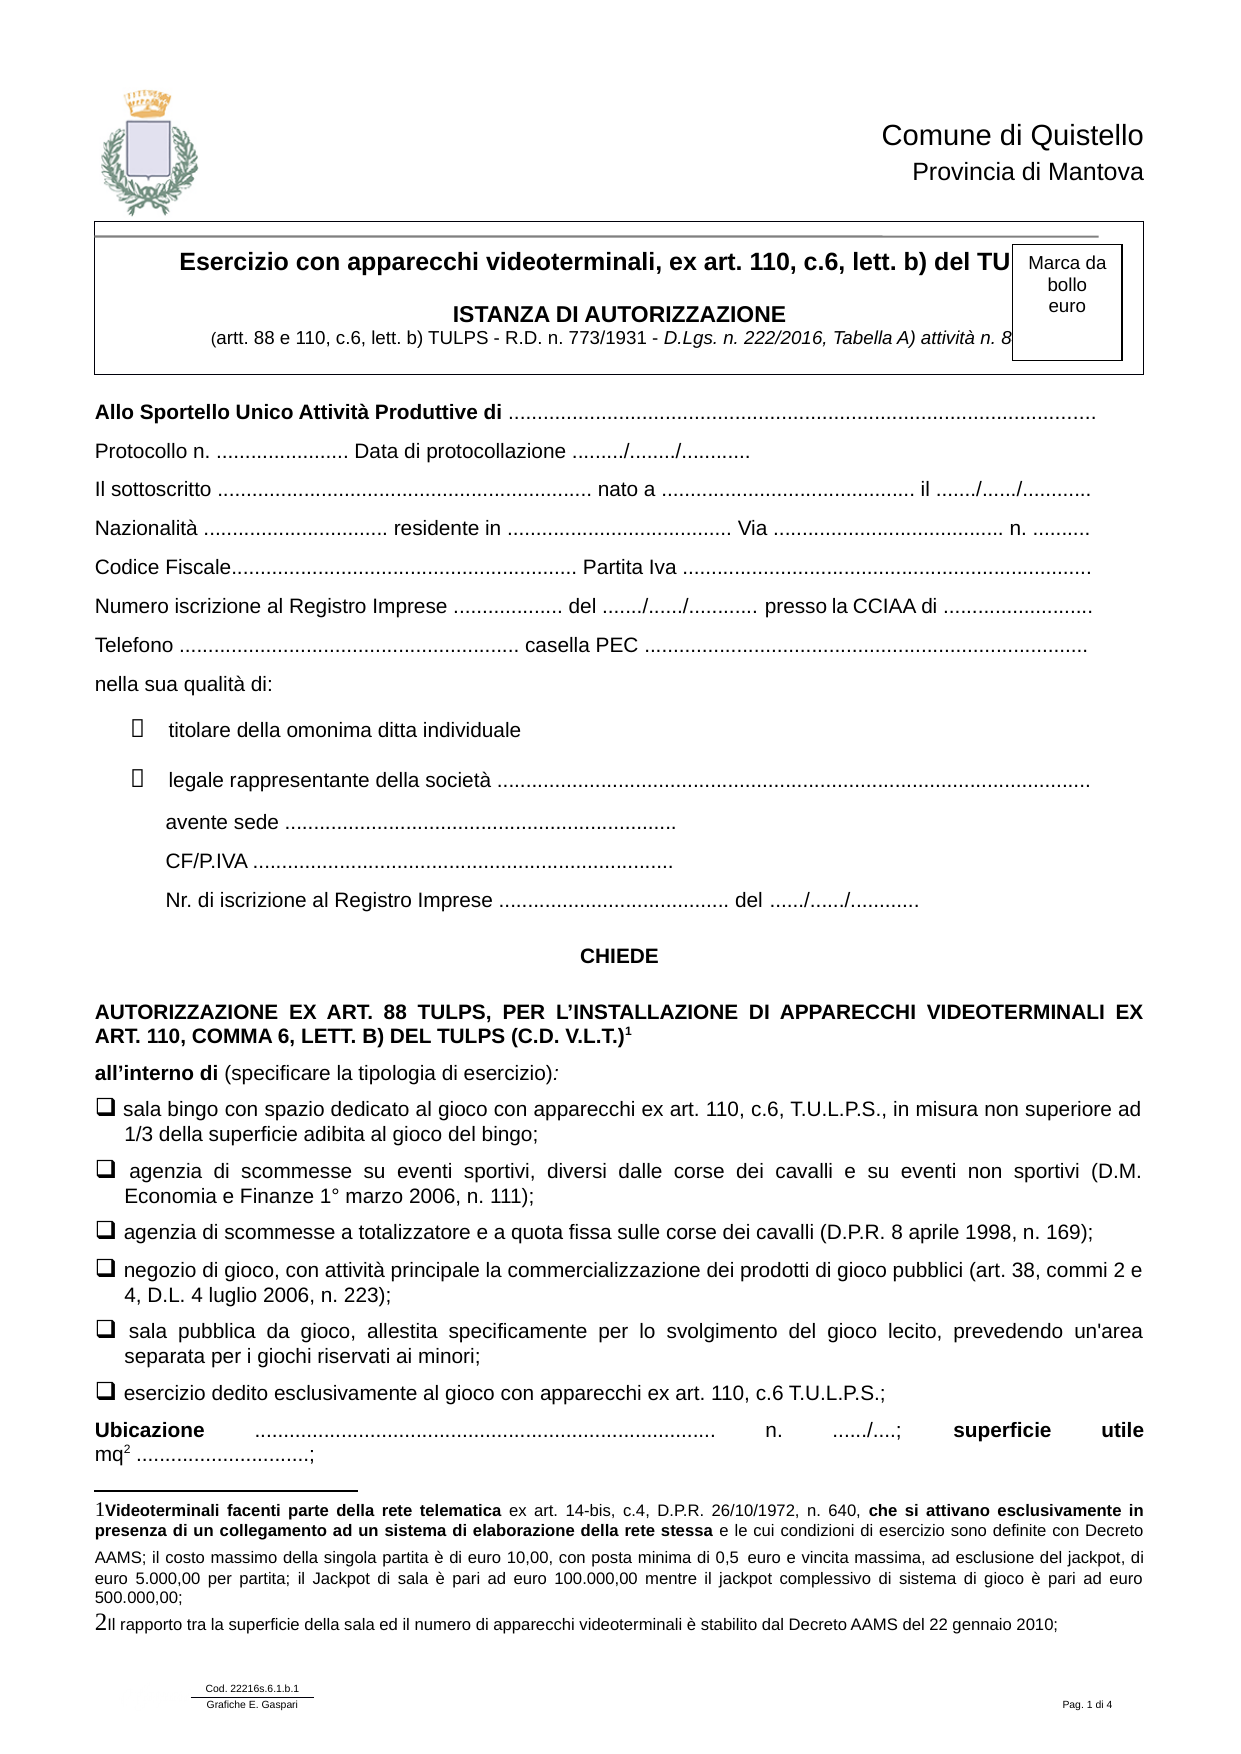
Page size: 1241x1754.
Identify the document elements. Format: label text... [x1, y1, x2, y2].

text Nr. di iscrizione al Registro Imprese ........................................ del ....../....../............ [165, 888, 1144, 912]
text  sala pubblica da gioco, allestita specificamente per lo svolgimento del gioco lecito, prevedendo un'area separata per i giochi riservati ai minori; [94, 1319, 1144, 1368]
text Allo Sportello Unico Attività Produttive di [94, 399, 1144, 423]
text AUTORIZZAZIONE EX ART. 88 TULPS, PER L’INSTALLAZIONE DI APPARECCHI VIDEOTERMINALI EX ART. 110, COMMA 6, LETT. B) DEL TULPS (C.D. V.L.T.) [94, 1000, 1144, 1048]
text CF/P.IVA ......................................................................... [165, 849, 1144, 873]
text  legale rappresentante della società ....................................................................................................... [130, 760, 1144, 794]
text avente sede .................................................................... [165, 810, 1144, 834]
text  negozio di gioco, con attività principale la commercializzazione dei prodotti di gioco pubblici (art. 38, commi 2 e 4, D.L. 4 luglio 2006, n. 223); [94, 1257, 1144, 1306]
picture [98, 87, 200, 219]
text Protocollo n. ....................... Data di protocollazione ........./......../............ [94, 438, 1144, 462]
text nella sua qualità di: [94, 672, 1144, 696]
text all’interno di (specificare la tipologia di esercizio): [94, 1061, 1144, 1084]
text  titolare della omonima ditta individuale [130, 710, 1144, 744]
text Ubicazione ................................................................................ n. ....../....; superficie utile mq ..............................; [94, 1418, 1144, 1466]
text Il sottoscritto ................................................................. nato a ............................................ il ......./....../............ [94, 477, 1144, 501]
text Numero iscrizione al Registro Imprese ................... del ......./....../............ presso la CCIAA di .......................... [94, 594, 1144, 618]
text  esercizio dedito esclusivamente al gioco con apparecchi ex art. 110, c.6 T.U.L.P.S.; [94, 1380, 1144, 1405]
text CHIEDE [94, 944, 1144, 968]
text Provincia di Mantova [200, 157, 1144, 185]
text Videoterminali facenti parte della rete telematica ex art. 14-bis, c.4, D.P.R. 26/10/1972, n. 640, che si attivano esclusivamente in presenza di un collegamento ad un sistema di elaborazione della rete stessa e le cui condizioni di esercizio sono definite con Decreto AAMS; il costo massimo della singola partita è di euro 10,00, con posta minima di 0,5 euro e vincita massima, ad esclusione del jackpot, di euro 5.000,00 per partita; il Jackpot di sala è pari ad euro 100.000,00 mentre il jackpot complessivo di sistema di gioco è pari ad euro 500.000,00; [94, 1497, 1144, 1607]
text  agenzia di scommesse a totalizzatore e a quota fissa sulle corse dei cavalli (D.P.R. 8 aprile 1998, n. 169); [94, 1220, 1144, 1245]
text Comune di Quistello [200, 118, 1144, 152]
text  sala bingo con spazio dedicato al gioco con apparecchi ex art. 110, c.6, T.U.L.P.S., in misura non superiore ad 1/3 della superficie adibita al gioco del bingo; [94, 1097, 1144, 1146]
text Codice Fiscale............................................................ Partita Iva ....................................................................... [94, 555, 1144, 579]
text Nazionalità ................................ residente in ....................................... Via ........................................ n. .......... [94, 516, 1144, 540]
table_header Esercizio con apparecchi videoterminali, ex art. 110, c.6, lett. b) del TULPS ISTANZA DI AUTORIZZAZIONE (artt. 88 e 110, c.6, lett. b) TULPS - R.D. n. 773/1931 - D.Lgs. n. 222/2016, Tabella A) attività n. 84) [95, 222, 1143, 373]
text Telefono ........................................................... casella PEC ............................................................................. [94, 633, 1144, 657]
text Il rapporto tra la superficie della sala ed il numero di apparecchi videoterminali è stabilito dal Decreto AAMS del 22 gennaio 2010; [94, 1607, 1144, 1636]
text  agenzia di scommesse su eventi sportivi, diversi dalle corse dei cavalli e su eventi non sportivi (D.M. Economia e Finanze 1° marzo 2006, n. 111); [94, 1158, 1144, 1207]
